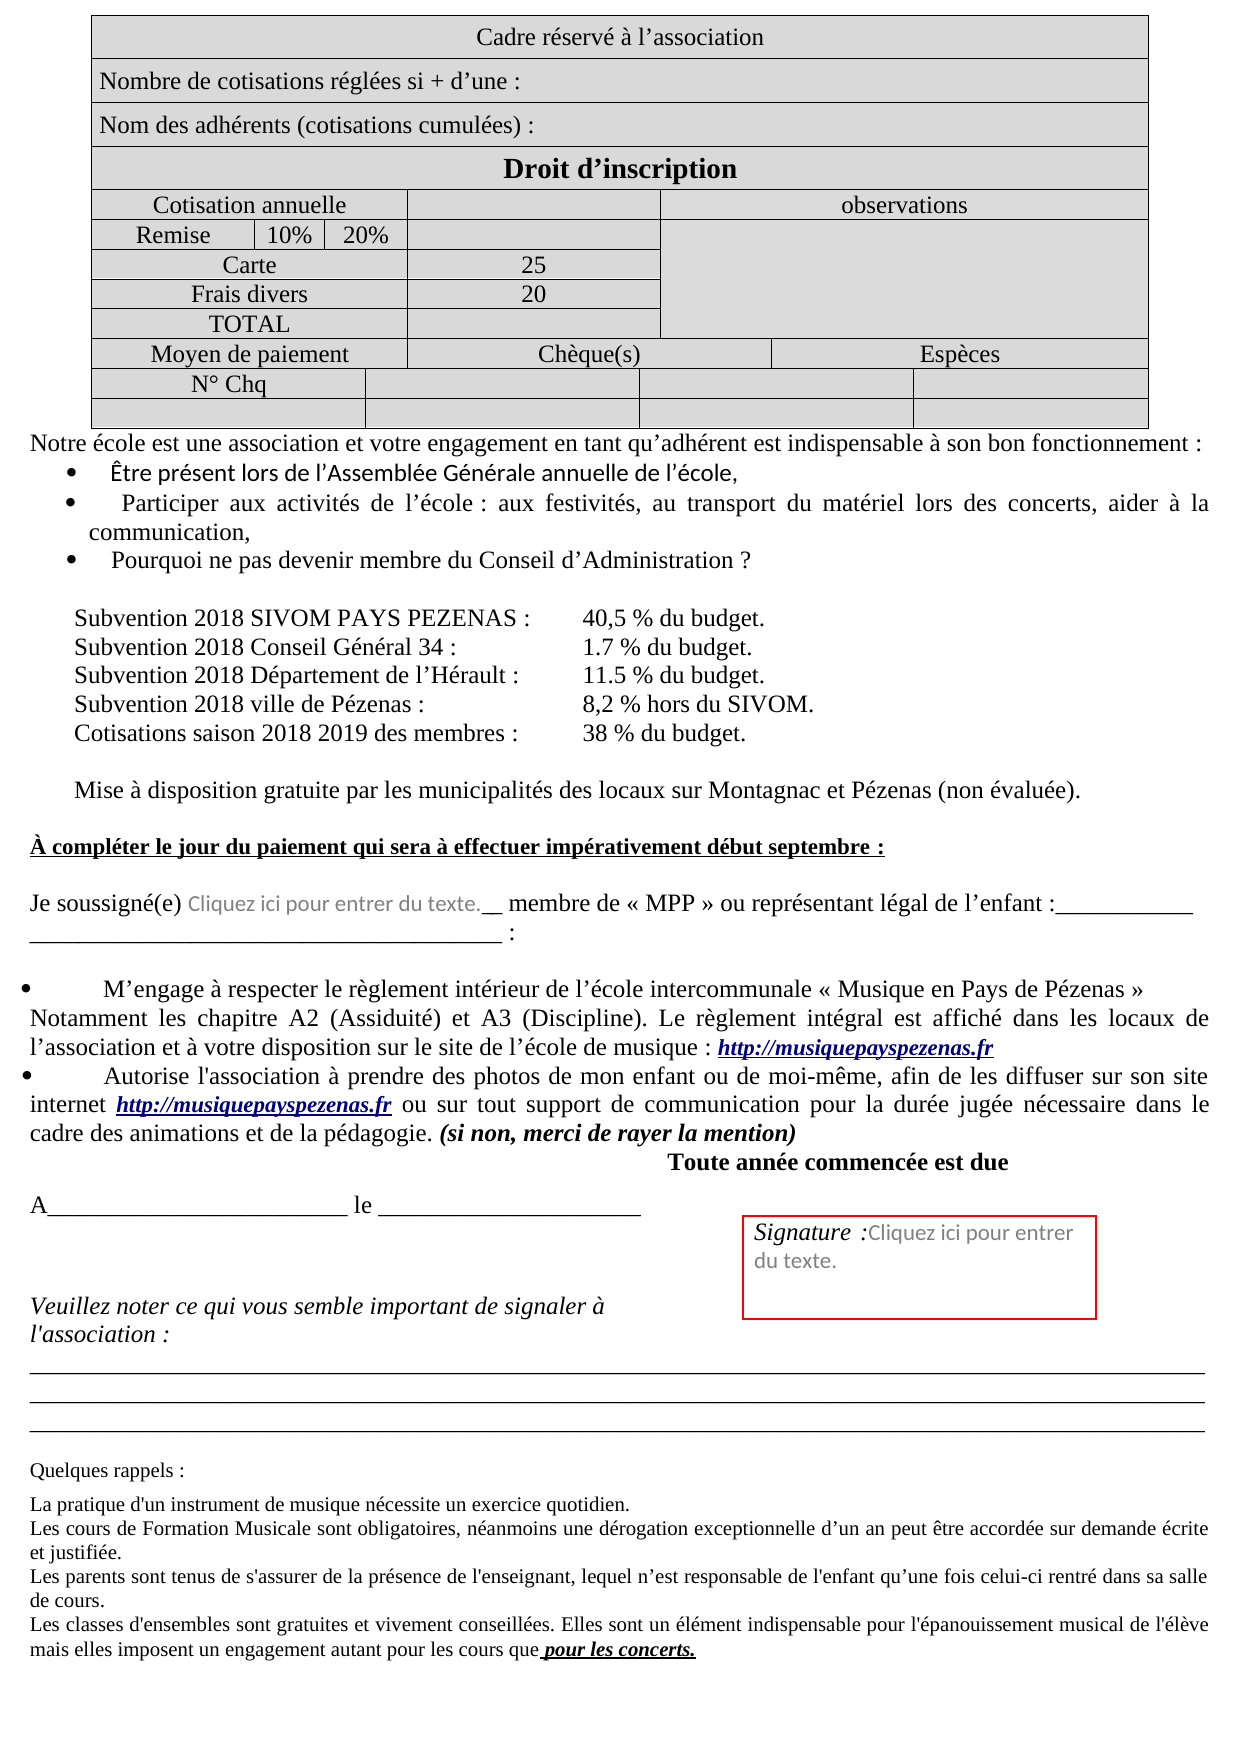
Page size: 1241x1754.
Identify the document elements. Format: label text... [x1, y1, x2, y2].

text __________________________________________________________________________________________________________________________________________________________________________________________________________________________________________________________________________________________ [29, 1348, 1211, 1434]
table_cell [92, 399, 365, 427]
text La pratique d'un instrument de musique nécessite un exercice quotidien. [29, 1492, 1211, 1516]
table_cell Nombre de cotisations réglées si + d’une : [92, 59, 1148, 102]
text Mise à disposition gratuite par les municipalités des locaux sur Montagnac et Pézenas (non évaluée). [74, 775, 1211, 804]
table_cell Chèque(s) [408, 339, 771, 368]
table_cell 10% [255, 220, 324, 249]
table_cell Frais divers [92, 280, 407, 308]
table_cell [914, 399, 1148, 427]
text Les parents sont tenus de s'assurer de la présence de l'enseignant, lequel n’est responsable de l'enfant qu’une fois celui-ci rentré dans sa salle de cours. [29, 1564, 1211, 1612]
text Notamment les chapitre A2 (Assiduité) et A3 (Discipline). Le règlement intégral est affiché dans les locaux de l’association et à votre disposition sur le site de l’école de musique : http://musiquepayspezenas.fr [29, 1003, 1211, 1061]
table_cell Remise [92, 220, 254, 249]
table_cell [366, 369, 639, 398]
table_cell N° Chq [92, 369, 365, 398]
table_cell [408, 220, 660, 249]
table_cell [914, 369, 1148, 398]
text Subvention 2018 Département de l’Hérault : 11.5 % du budget. [74, 660, 1211, 689]
subtitle Je soussigné(e) Cliquez ici pour entrer du texte. membre de « MPP » ou représentant légal de l’enfant :___________ : [29, 888, 1211, 946]
table_cell 20% [325, 220, 407, 249]
text Subvention 2018 Conseil Général 34 : 1.7 % du budget. [74, 632, 1211, 660]
list Pourquoi ne pas devenir membre du Conseil d’Administration ? [67, 545, 1211, 574]
table_cell TOTAL [92, 309, 407, 338]
table_cell 25 [408, 250, 660, 278]
table_cell [640, 399, 913, 427]
text Subvention 2018 ville de Pézenas : 8,2 % hors du SIVOM. [74, 689, 1211, 718]
table_cell observations [661, 190, 1148, 219]
list Autorise l'association à prendre des photos de mon enfant ou de moi-même, afin de les diffuser sur son site internet http://musiquepayspezenas.fr ou sur tout support de communication pour la durée jugée nécessaire dans le cadre des animations et de la pédagogie. (si non, merci de rayer la mention) [23, 1061, 1211, 1147]
table_cell [366, 399, 639, 427]
text Subvention 2018 SIVOM PAYS PEZENAS : 40,5 % du budget. [74, 603, 1211, 632]
table_cell Espèces [772, 339, 1148, 368]
table_cell Cotisation annuelle [92, 190, 407, 219]
table_cell 20 [408, 280, 660, 308]
table_cell [640, 369, 913, 398]
text Les classes d'ensembles sont gratuites et vivement conseillées. Elles sont un élément indispensable pour l'épanouissement musical de l'élève mais elles imposent un engagement autant pour les cours que pour les concerts. [29, 1612, 1211, 1661]
text Notre école est une association et votre engagement en tant qu’adhérent est indispensable à son bon fonctionnement : [29, 406, 1211, 457]
table_cell Droit d’inscription [92, 147, 1148, 189]
table_header Signature :Cliquez ici pour entrer du texte. [744, 1217, 1095, 1318]
list M’engage à respecter le règlement intérieur de l’école intercommunale « Musique en Pays de Pézenas » [22, 974, 1211, 1003]
text Quelques rappels : [29, 1458, 1211, 1482]
table_cell Nom des adhérents (cotisations cumulées) : [92, 103, 1148, 146]
list Participer aux activités de l’école : aux festivités, au transport du matériel lors des concerts, aider à la communication, [66, 488, 1211, 545]
table_cell Carte [92, 250, 407, 278]
table_cell [408, 309, 660, 338]
table_header Cadre réservé à l’association [92, 16, 1148, 58]
text Veuillez noter ce qui vous semble important de signaler à l'association : [29, 1291, 1211, 1348]
table_cell [661, 220, 1148, 338]
text À compléter le jour du paiement qui sera à effectuer impérativement début septembre : [29, 833, 1211, 859]
table_cell Moyen de paiement [92, 339, 407, 368]
table_cell [408, 190, 660, 219]
subtitle Être présent lors de l’Assemblée Générale annuelle de l’école, [67, 457, 1211, 488]
text Les cours de Formation Musicale sont obligatoires, néanmoins une dérogation exceptionnelle d’un an peut être accordée sur demande écrite et justifiée. [29, 1516, 1211, 1564]
text Cotisations saison 2018 2019 des membres : 38 % du budget. [74, 718, 1211, 747]
text A________________________ le _____________________ [29, 1190, 1211, 1219]
text Toute année commencée est due [29, 1147, 1211, 1176]
